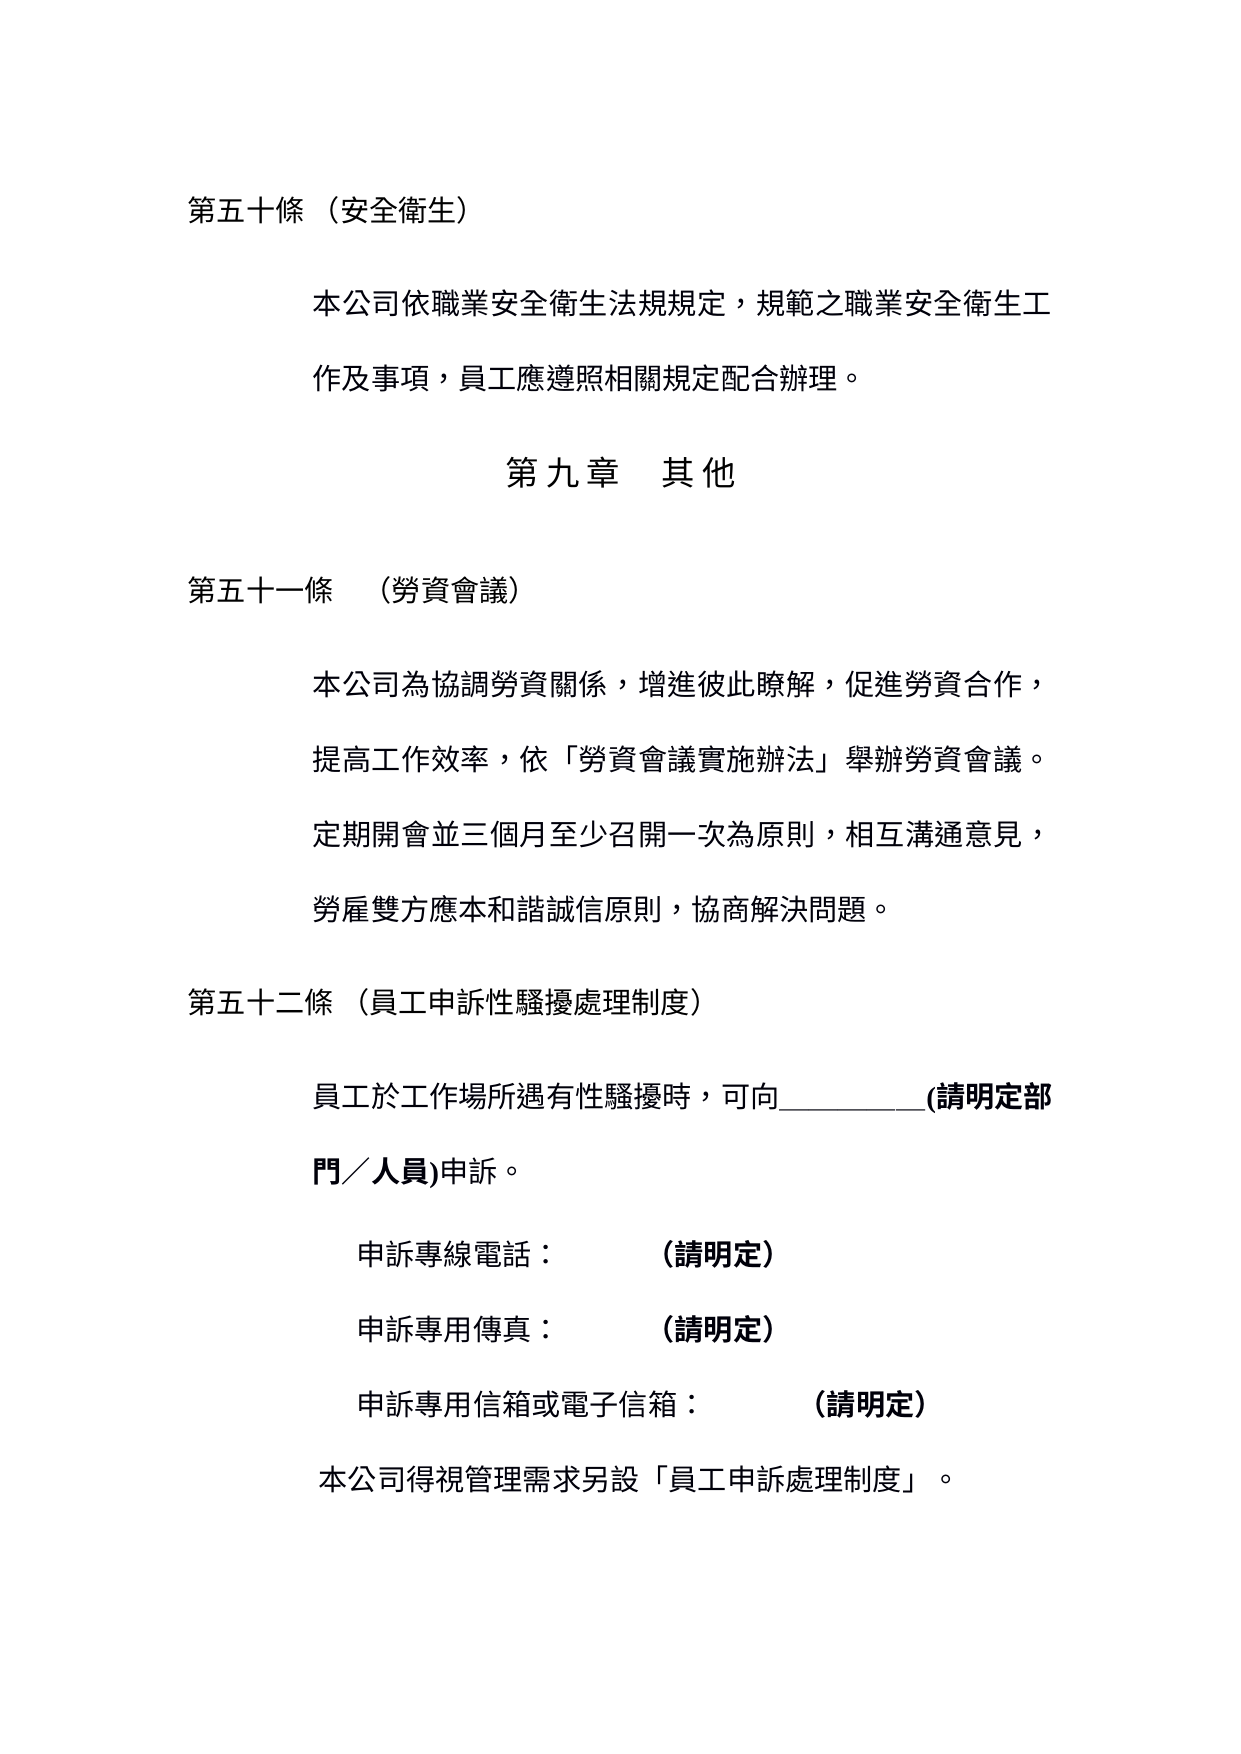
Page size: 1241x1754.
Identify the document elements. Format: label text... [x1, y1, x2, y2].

text 本公司得視管理需求另設「員工申訴處理制度」。 [318, 1433, 1053, 1508]
text 第五十二條 （員工申訴性騷擾處理制度） [187, 957, 1053, 1032]
text 第五十一條 （勞資會議） [187, 545, 1053, 620]
text 本公司為協調勞資關係，增進彼此瞭解，促進勞資合作，提高工作效率，依「勞資會議實施辦法」舉辦勞資會議。定期開會並三個月至少召開一次為原則，相互溝通意見，勞雇雙方應本和諧誠信原則，協商解決問題。 [312, 638, 1053, 938]
text 本公司依職業安全衛生法規規定，規範之職業安全衛生工作及事項，員工應遵照相關規定配合辦理。 [312, 258, 1053, 408]
subtitle 其 他 [187, 427, 1053, 502]
text 員工於工作場所遇有性騷擾時，可向＿＿＿＿＿(請明定部門／人員)申訴。 [312, 1051, 1053, 1201]
text 第五十條 （安全衛生） [187, 164, 1053, 239]
text 申訴專線電話： （請明定） [356, 1208, 1053, 1283]
text 申訴專用傳真： （請明定） [312, 1283, 1053, 1358]
text 申訴專用信箱或電子信箱： （請明定） [337, 1358, 1053, 1433]
